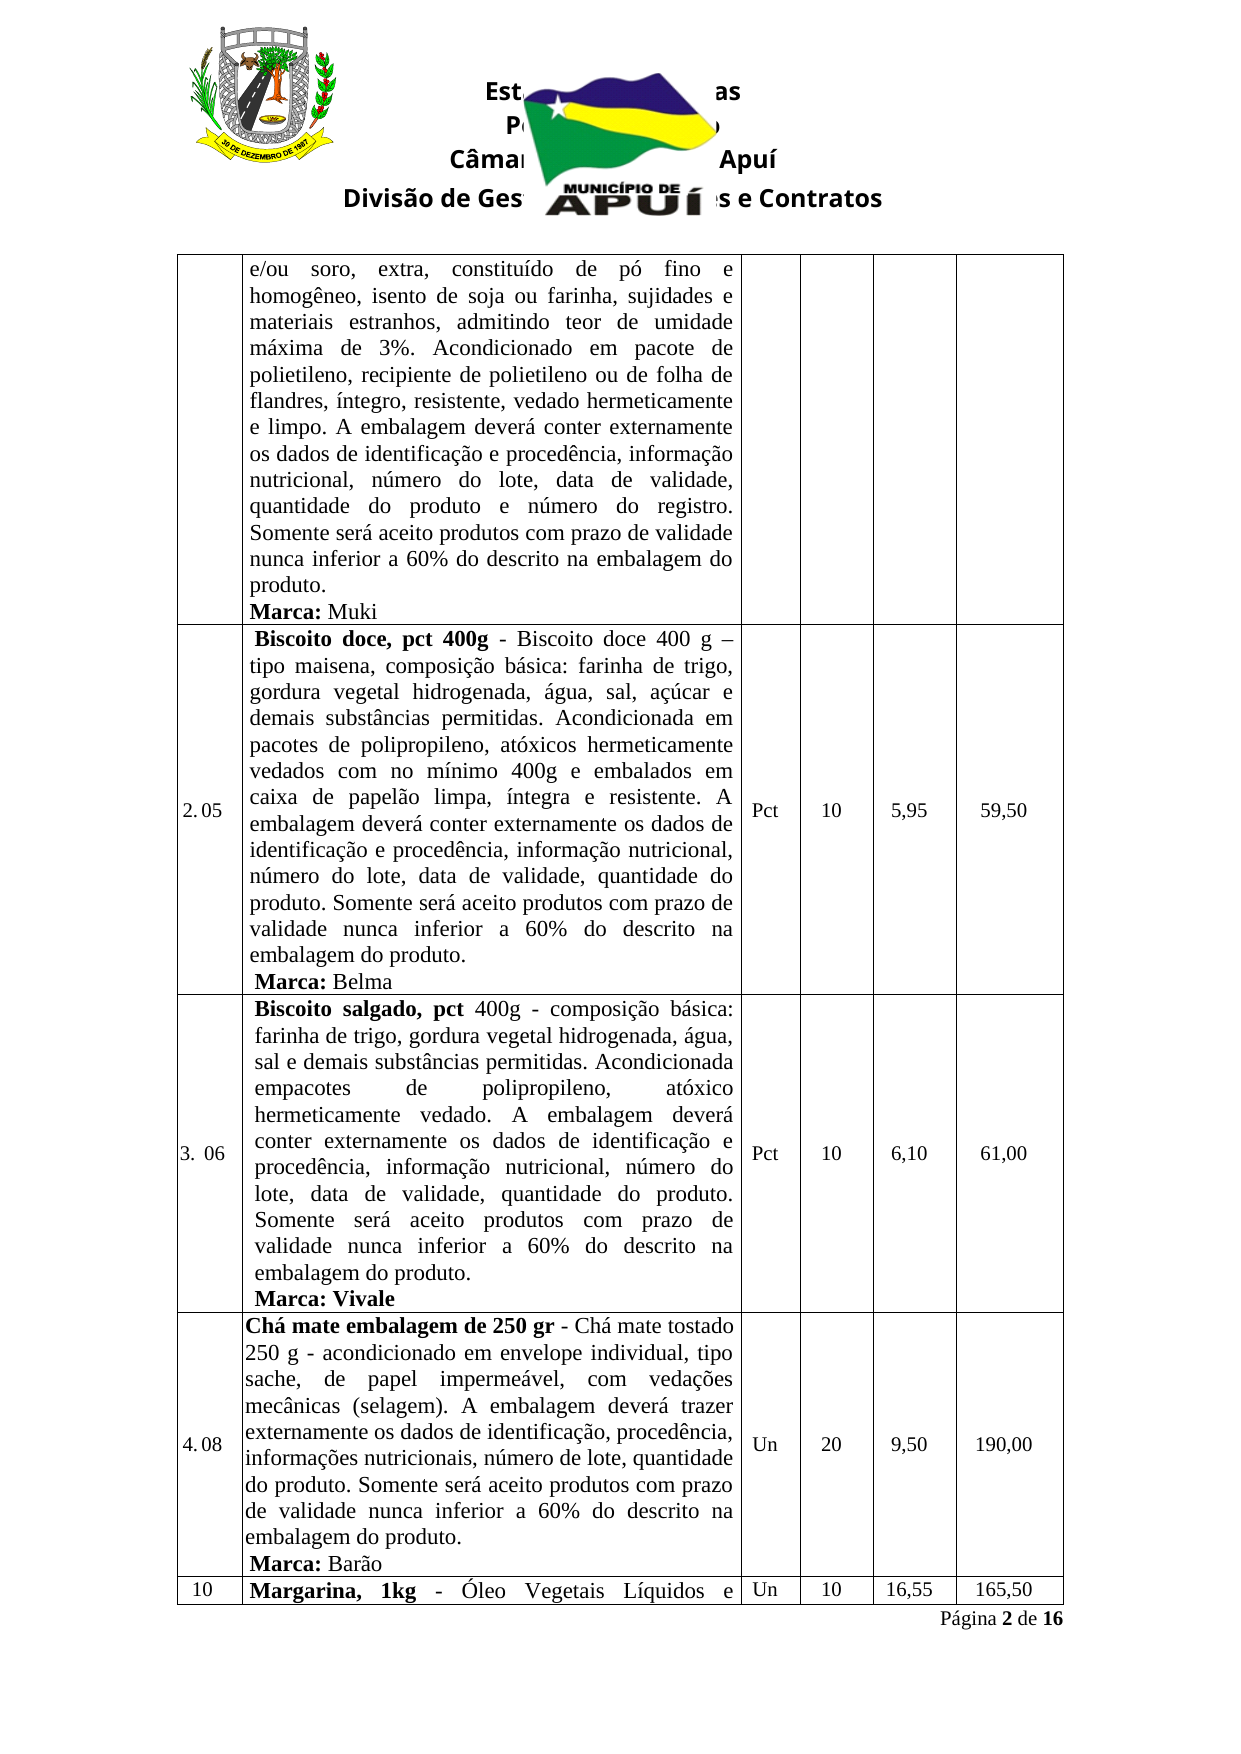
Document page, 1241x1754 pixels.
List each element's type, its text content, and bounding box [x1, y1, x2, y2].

table_cell 08 [178, 1313, 242, 1576]
table_cell 6,10 [874, 995, 956, 1312]
table_cell [957, 255, 1063, 624]
table_cell 9,50 [874, 1313, 956, 1576]
table_cell Biscoito doce, pct 400g - Biscoito doce 400 g – tipo maisena, composição básica: farinha de trigo, gordura vegetal hidrogenada, água, sal, açúcar e demais substâncias permitidas. Acondicionada em pacotes de polipropileno, atóxicos hermeticamente vedados com no mínimo 400g e embalados em caixa de papelão limpa, íntegra e resistente. A embalagem deverá conter externamente os dados de identificação e procedência, informação nutricional, número do lote, data de validade, quantidade do produto. Somente será aceito produtos com prazo de validade nunca inferior a 60% do descrito na embalagem do produto. Marca: Belma [243, 625, 741, 994]
table_cell 61,00 [957, 995, 1063, 1312]
table_cell e/ou soro, extra, constituído de pó fino e homogêneo, isento de soja ou farinha, sujidades e materiais estranhos, admitindo teor de umidade máxima de 3%. Acondicionado em pacote de polietileno, recipiente de polietileno ou de folha de flandres, íntegro, resistente, vedado hermeticamente e limpo. A embalagem deverá conter externamente os dados de identificação e procedência, informação nutricional, número do lote, data de validade, quantidade do produto e número do registro. Somente será aceito produtos com prazo de validade nunca inferior a 60% do descrito na embalagem do produto. Marca: Muki [243, 255, 741, 624]
table_cell 5,95 [874, 625, 956, 994]
table_cell 10 [801, 625, 873, 994]
table_cell 10 [801, 995, 873, 1312]
table_cell Pct [742, 995, 800, 1312]
table_cell [801, 255, 873, 624]
table_cell [742, 255, 800, 624]
table_cell Margarina, 1kg - Óleo Vegetais Líquidos e [243, 1577, 741, 1603]
table_cell 190,00 [957, 1313, 1063, 1576]
table_cell Pct [742, 625, 800, 994]
table_cell 10 [801, 1577, 873, 1603]
table_cell 59,50 [957, 625, 1063, 994]
table_cell Un [742, 1313, 800, 1576]
table_cell 05 [178, 625, 242, 994]
table_cell 16,55 [874, 1577, 956, 1603]
table_cell 10 [178, 1577, 242, 1603]
table_cell Biscoito salgado, pct 400g - composição básica: farinha de trigo, gordura vegetal hidrogenada, água, sal e demais substâncias permitidas. Acondicionada empacotes de polipropileno, atóxico hermeticamente vedado. A embalagem deverá conter externamente os dados de identificação e procedência, informação nutricional, número do lote, data de validade, quantidade do produto. Somente será aceito produtos com prazo de validade nunca inferior a 60% do descrito na embalagem do produto. Marca: Vivale [243, 995, 741, 1312]
table_cell 06 [178, 995, 242, 1312]
table_cell Chá mate embalagem de 250 gr - Chá mate tostado 250 g - acondicionado em envelope individual, tipo sache, de papel impermeável, com vedações mecânicas (selagem). A embalagem deverá trazer externamente os dados de identificação, procedência, informações nutricionais, número de lote, quantidade do produto. Somente será aceito produtos com prazo de validade nunca inferior a 60% do descrito na embalagem do produto. Marca: Barão [243, 1313, 741, 1576]
table_cell 20 [801, 1313, 873, 1576]
table_cell [178, 255, 242, 624]
table_cell [874, 255, 956, 624]
table_cell Un [742, 1577, 800, 1603]
table_cell 165,50 [957, 1577, 1063, 1603]
